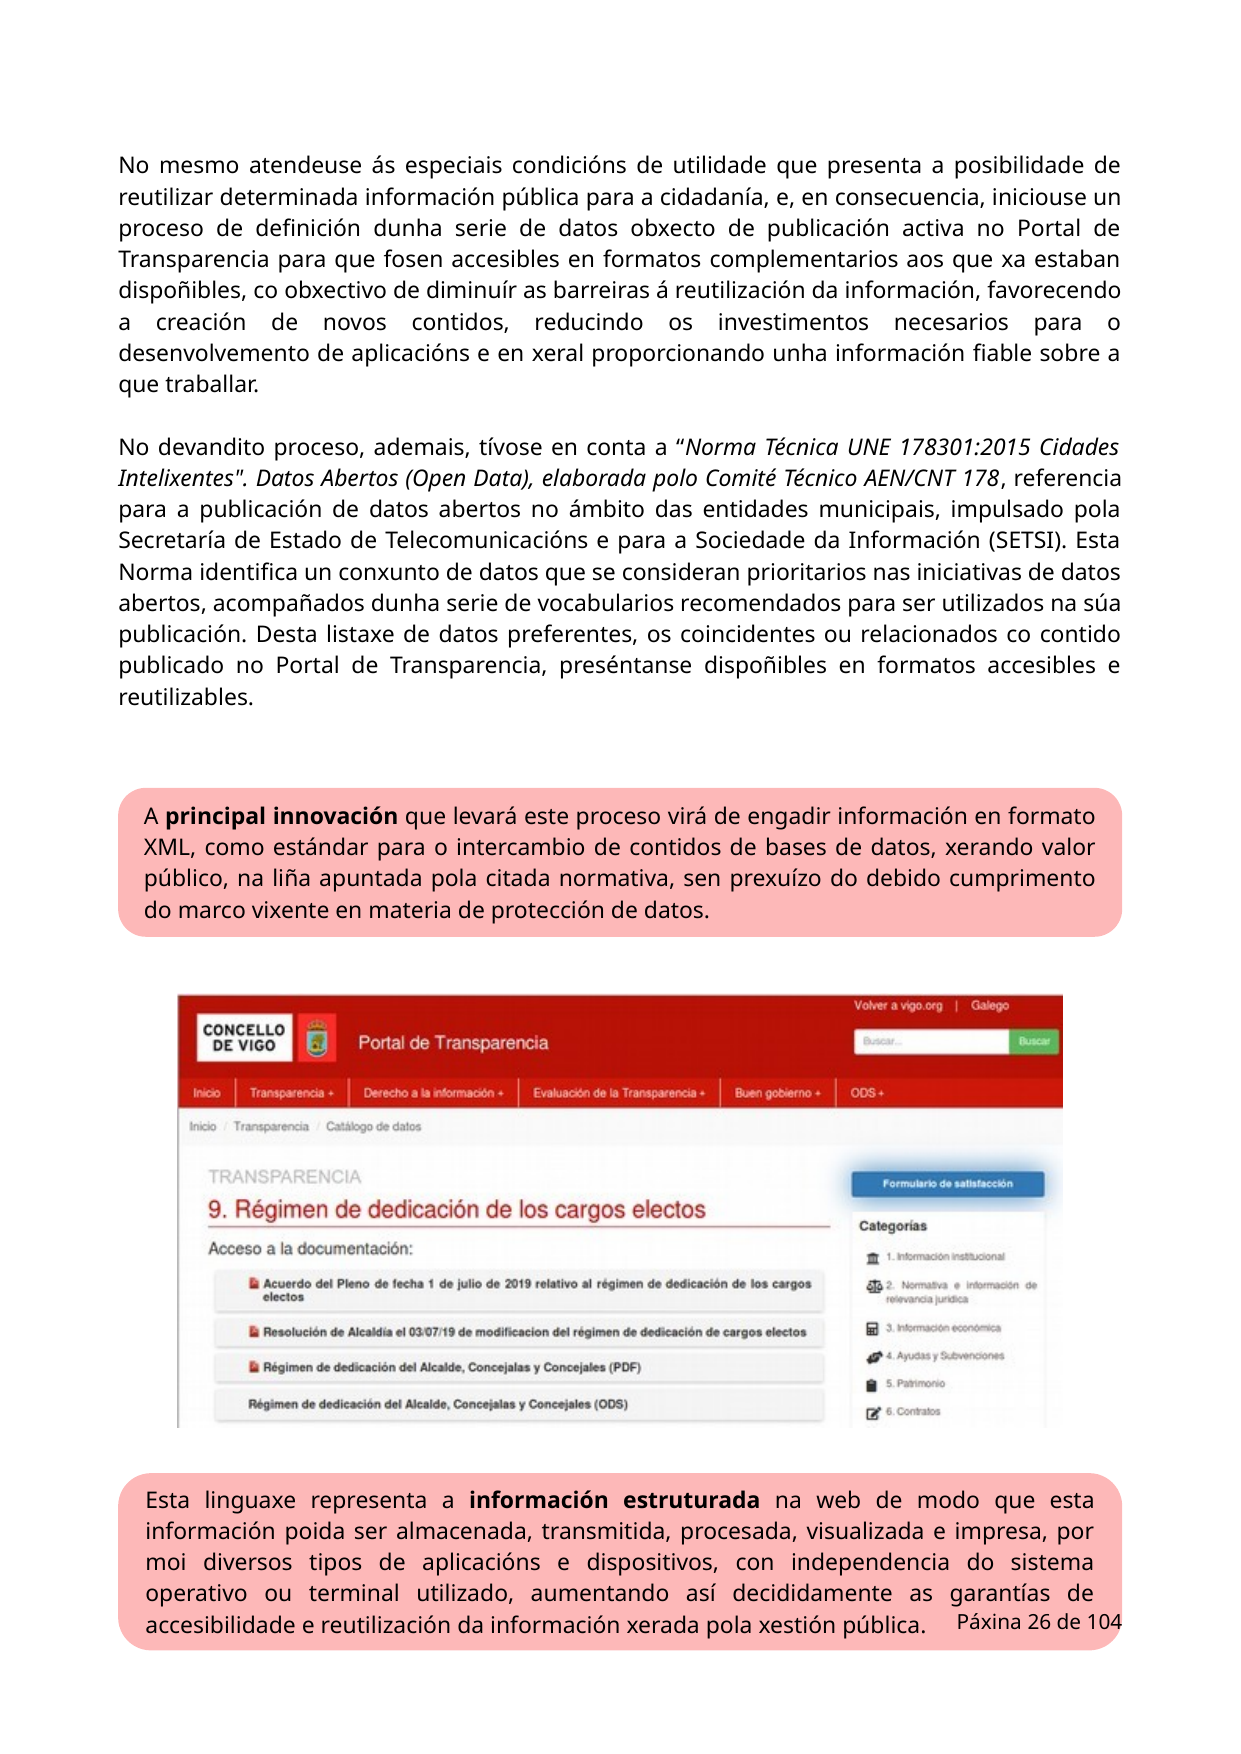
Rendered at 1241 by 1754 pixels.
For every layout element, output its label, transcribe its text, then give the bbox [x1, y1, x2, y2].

text No devandito proceso, ademais, tívose en conta a “Norma Técnica UNE 178301:2015 Cidades Intelixentes". Datos Abertos (Open Data), elaborada polo Comité Técnico AEN/CNT 178, referencia para a publicación de datos abertos no ámbito das entidades municipais, impulsado pola Secretaría de Estado de Telecomunicacións e para a Sociedade da Información (SETSI). Esta Norma identifica un conxunto de datos que se consideran prioritarios nas iniciativas de datos abertos, acompañados dunha serie de vocabularios recomendados para ser utilizados na súa publicación. Desta listaxe de datos preferentes, os coincidentes ou relacionados co contido publicado no Portal de Transparencia, preséntanse dispoñibles en formatos accesibles e reutilizables. [118, 431, 1122, 712]
text No mesmo atendeuse ás especiais condicións de utilidade que presenta a posibilidade de reutilizar determinada información pública para a cidadanía, e, en consecuencia, iniciouse un proceso de definición dunha serie de datos obxecto de publicación activa no Portal de Transparencia para que fosen accesibles en formatos complementarios aos que xa estaban dispoñibles, co obxectivo de diminuír as barreiras á reutilización da información, favorecendo a creación de novos contidos, reducindo os investimentos necesarios para o desenvolvemento de aplicacións e en xeral proporcionando unha información fiable sobre a que traballar. [118, 149, 1122, 399]
picture [177, 993, 1063, 1428]
